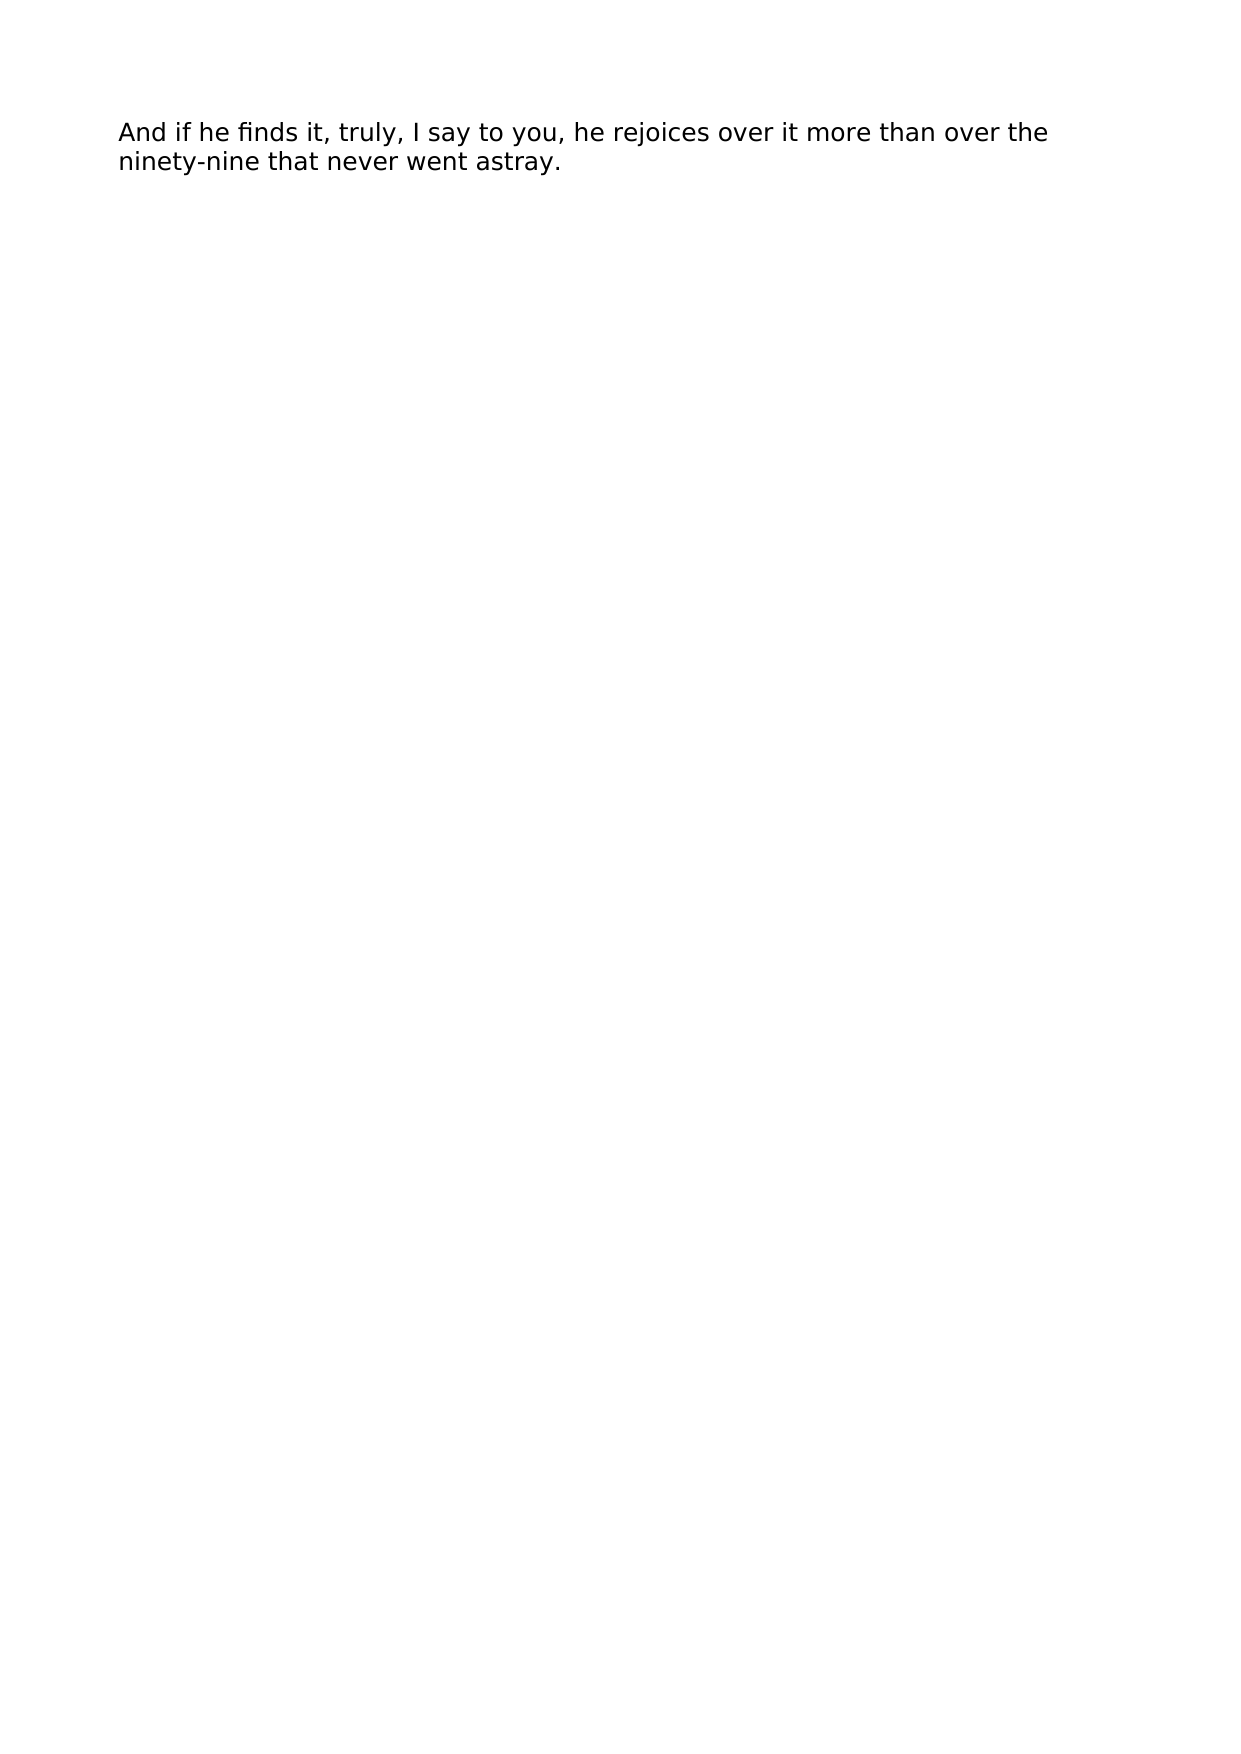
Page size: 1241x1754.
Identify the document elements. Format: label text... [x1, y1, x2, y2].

text And if he finds it, truly, I say to you, he rejoices over it more than over the ninety-nine that never went astray. [118, 118, 1122, 176]
